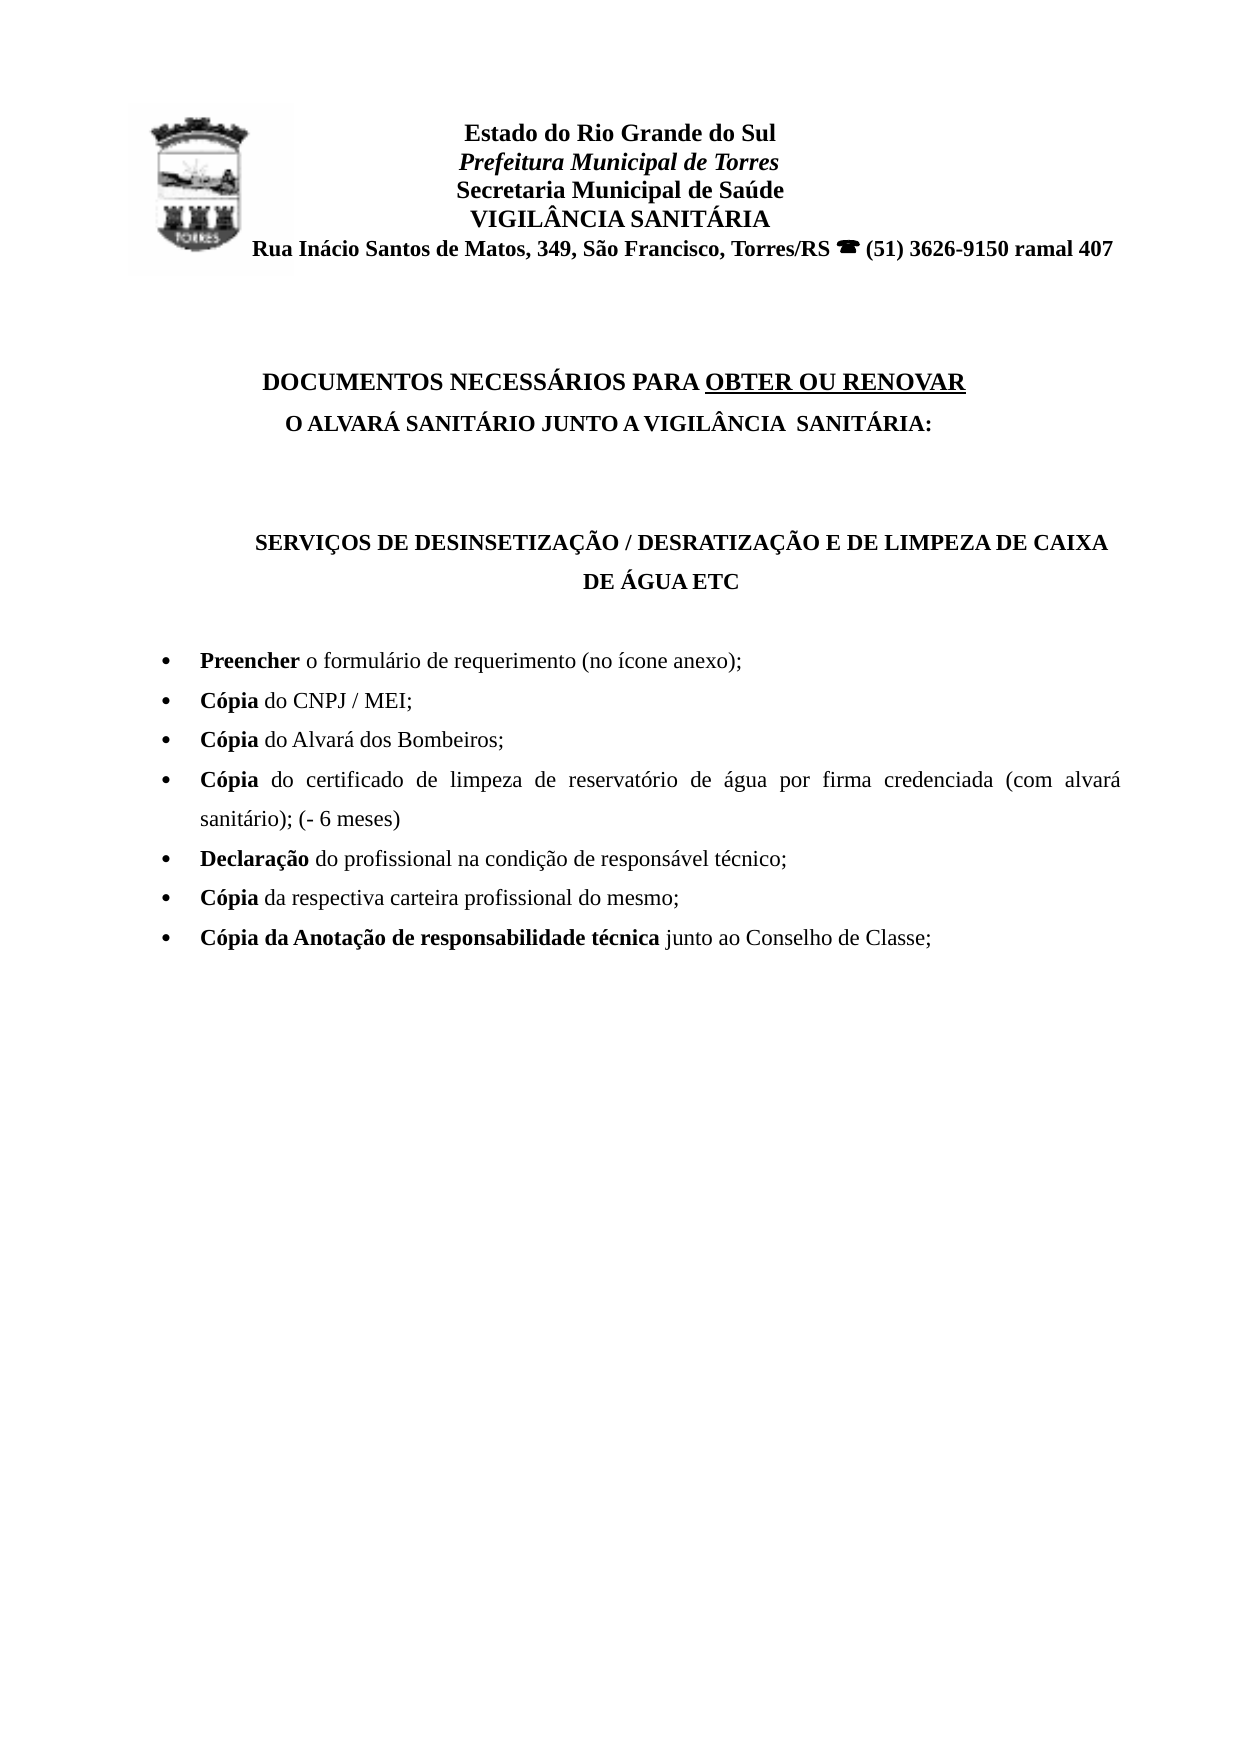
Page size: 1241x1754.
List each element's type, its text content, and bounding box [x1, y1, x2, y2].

text Secretaria Municipal de Saúde [294, 176, 1122, 204]
list Cópia do CNPJ / MEI; [162, 687, 1122, 713]
text O ALVARÁ SANITÁRIO JUNTO A VIGILÂNCIA SANITÁRIA: [118, 410, 1122, 437]
list Cópia da Anotação de responsabilidade técnica junto ao Conselho de Classe; [162, 924, 1122, 950]
list Cópia do certificado de limpeza de reservatório de água por firma credenciada (com alvará sanitário); (- 6 meses) [162, 766, 1122, 832]
subtitle Rua Inácio Santos de Matos, 349, São Francisco, Torres/RS  (51) 3626-9150 ramal 407 [294, 233, 1122, 262]
list Cópia da respectiva carteira profissional do mesmo; [162, 884, 1122, 911]
subtitle VIGILÂNCIA SANITÁRIA [294, 204, 1122, 233]
text SERVIÇOS DE DESINSETIZAÇÃO / DESRATIZAÇÃO E DE LIMPEZA DE CAIXA DE ÁGUA ETC [200, 529, 1122, 595]
text Estado do Rio Grande do Sul [294, 118, 1122, 147]
list Declaração do profissional na condição de responsável técnico; [162, 845, 1122, 871]
list Cópia do Alvará dos Bombeiros; [162, 726, 1122, 753]
text Prefeitura Municipal de Torres [294, 147, 1122, 176]
text DOCUMENTOS NECESSÁRIOS PARA OBTER OU RENOVAR [118, 367, 1122, 396]
list Preencher o formulário de requerimento (no ícone anexo); [162, 647, 1122, 674]
